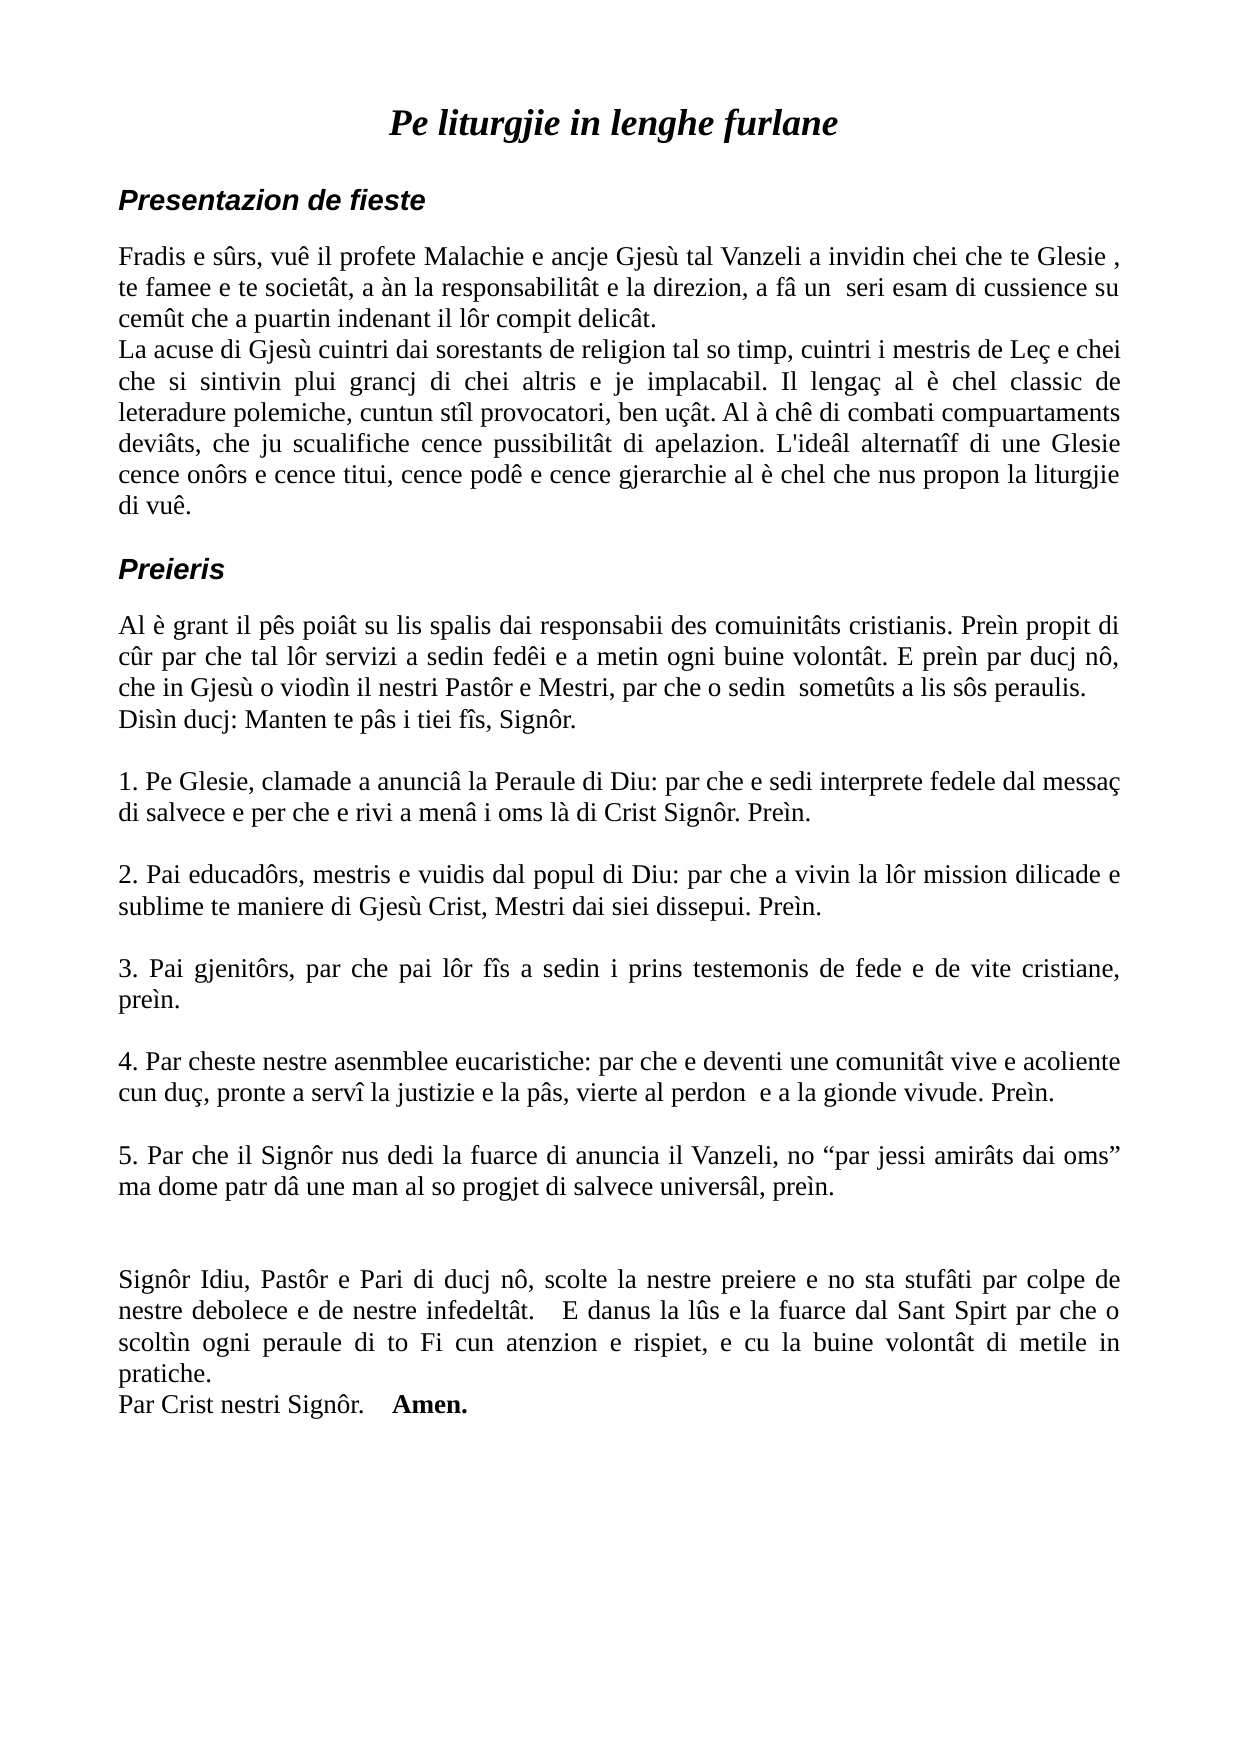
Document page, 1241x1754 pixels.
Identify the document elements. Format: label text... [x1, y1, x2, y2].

text 1. Pe Glesie, clamade a anunciâ la Peraule di Diu: par che e sedi interprete fedele dal messaç di salvece e per che e rivi a menâ i oms là di Crist Signôr. Preìn. [118, 765, 1122, 827]
subtitle Presentazion de fieste [118, 183, 1122, 216]
text Al è grant il pês poiât su lis spalis dai responsabii des comuinitâts cristianis. Preìn propit di cûr par che tal lôr servizi a sedin fedêi e a metin ogni buine volontât. E preìn par ducj nô, che in Gjesù o viodìn il nestri Pastôr e Mestri, par che o sedin sometûts a lis sôs peraulis. [118, 609, 1122, 703]
text Par Crist nestri Signôr. Amen. [118, 1388, 1122, 1419]
text 4. Par cheste nestre asenmblee eucaristiche: par che e deventi une comunitât vive e acoliente cun duç, pronte a servî la justizie e la pâs, vierte al perdon e a la gionde vivude. Preìn. [118, 1045, 1122, 1108]
text Pe liturgjie in lenghe furlane [118, 100, 1122, 143]
text La acuse di Gjesù cuintri dai sorestants de religion tal so timp, cuintri i mestris de Leç e chei che si sintivin plui grancj di chei altris e je implacabil. Il lengaç al è chel classic de leteradure polemiche, cuntun stîl provocatori, ben uçât. Al à chê di combati compuartaments deviâts, che ju scualifiche cence pussibilitât di apelazion. L'ideâl alternatîf di une Glesie cence onôrs e cence titui, cence podê e cence gjerarchie al è chel che nus propon la liturgjie di vuê. [118, 334, 1122, 521]
text 5. Par che il Signôr nus dedi la fuarce di anuncia il Vanzeli, no “par jessi amirâts dai oms” ma dome patr dâ une man al so progjet di salvece universâl, preìn. [118, 1139, 1122, 1201]
text Disìn ducj: Manten te pâs i tiei fîs, Signôr. [118, 703, 1122, 734]
text Signôr Idiu, Pastôr e Pari di ducj nô, scolte la nestre preiere e no sta stufâti par colpe de nestre debolece e de nestre infedeltât. E danus la lûs e la fuarce dal Sant Spirt par che o scoltìn ogni peraule di to Fi cun atenzion e rispiet, e cu la buine volontât di metile in pratiche. [118, 1263, 1122, 1388]
text Preieris [118, 552, 1122, 585]
text 3. Pai gjenitôrs, par che pai lôr fîs a sedin i prins testemonis de fede e de vite cristiane, preìn. [118, 952, 1122, 1014]
text Fradis e sûrs, vuê il profete Malachie e ancje Gjesù tal Vanzeli a invidin chei che te Glesie , te famee e te societât, a àn la responsabilitât e la direzion, a fâ un seri esam di cussience su cemût che a puartin indenant il lôr compit delicât. [118, 240, 1122, 334]
text 2. Pai educadôrs, mestris e vuidis dal popul di Diu: par che a vivin la lôr mission dilicade e sublime te maniere di Gjesù Crist, Mestri dai siei dissepui. Preìn. [118, 858, 1122, 921]
